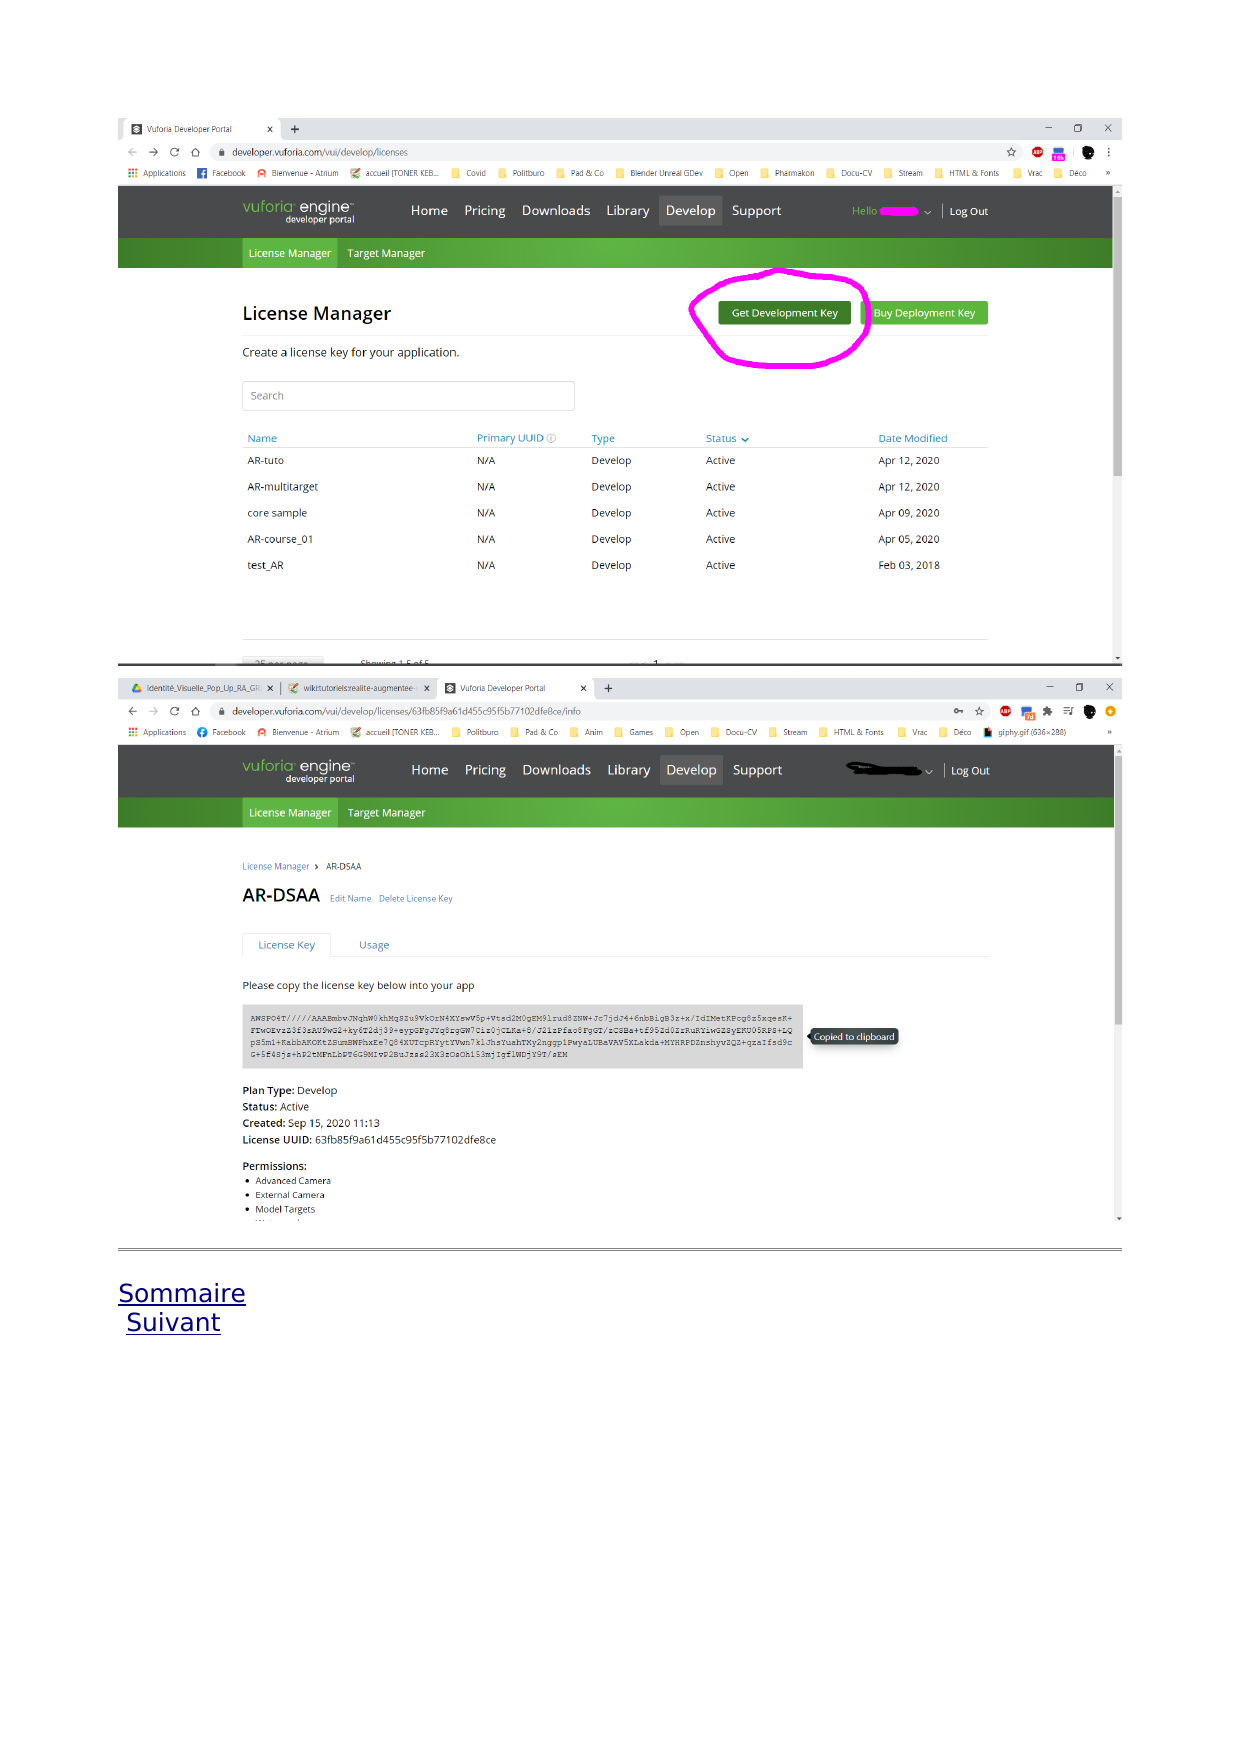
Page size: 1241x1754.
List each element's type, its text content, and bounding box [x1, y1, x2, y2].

picture [118, 678, 1123, 1221]
picture [118, 118, 1123, 666]
text Sommaire Suivant [118, 1279, 1122, 1338]
